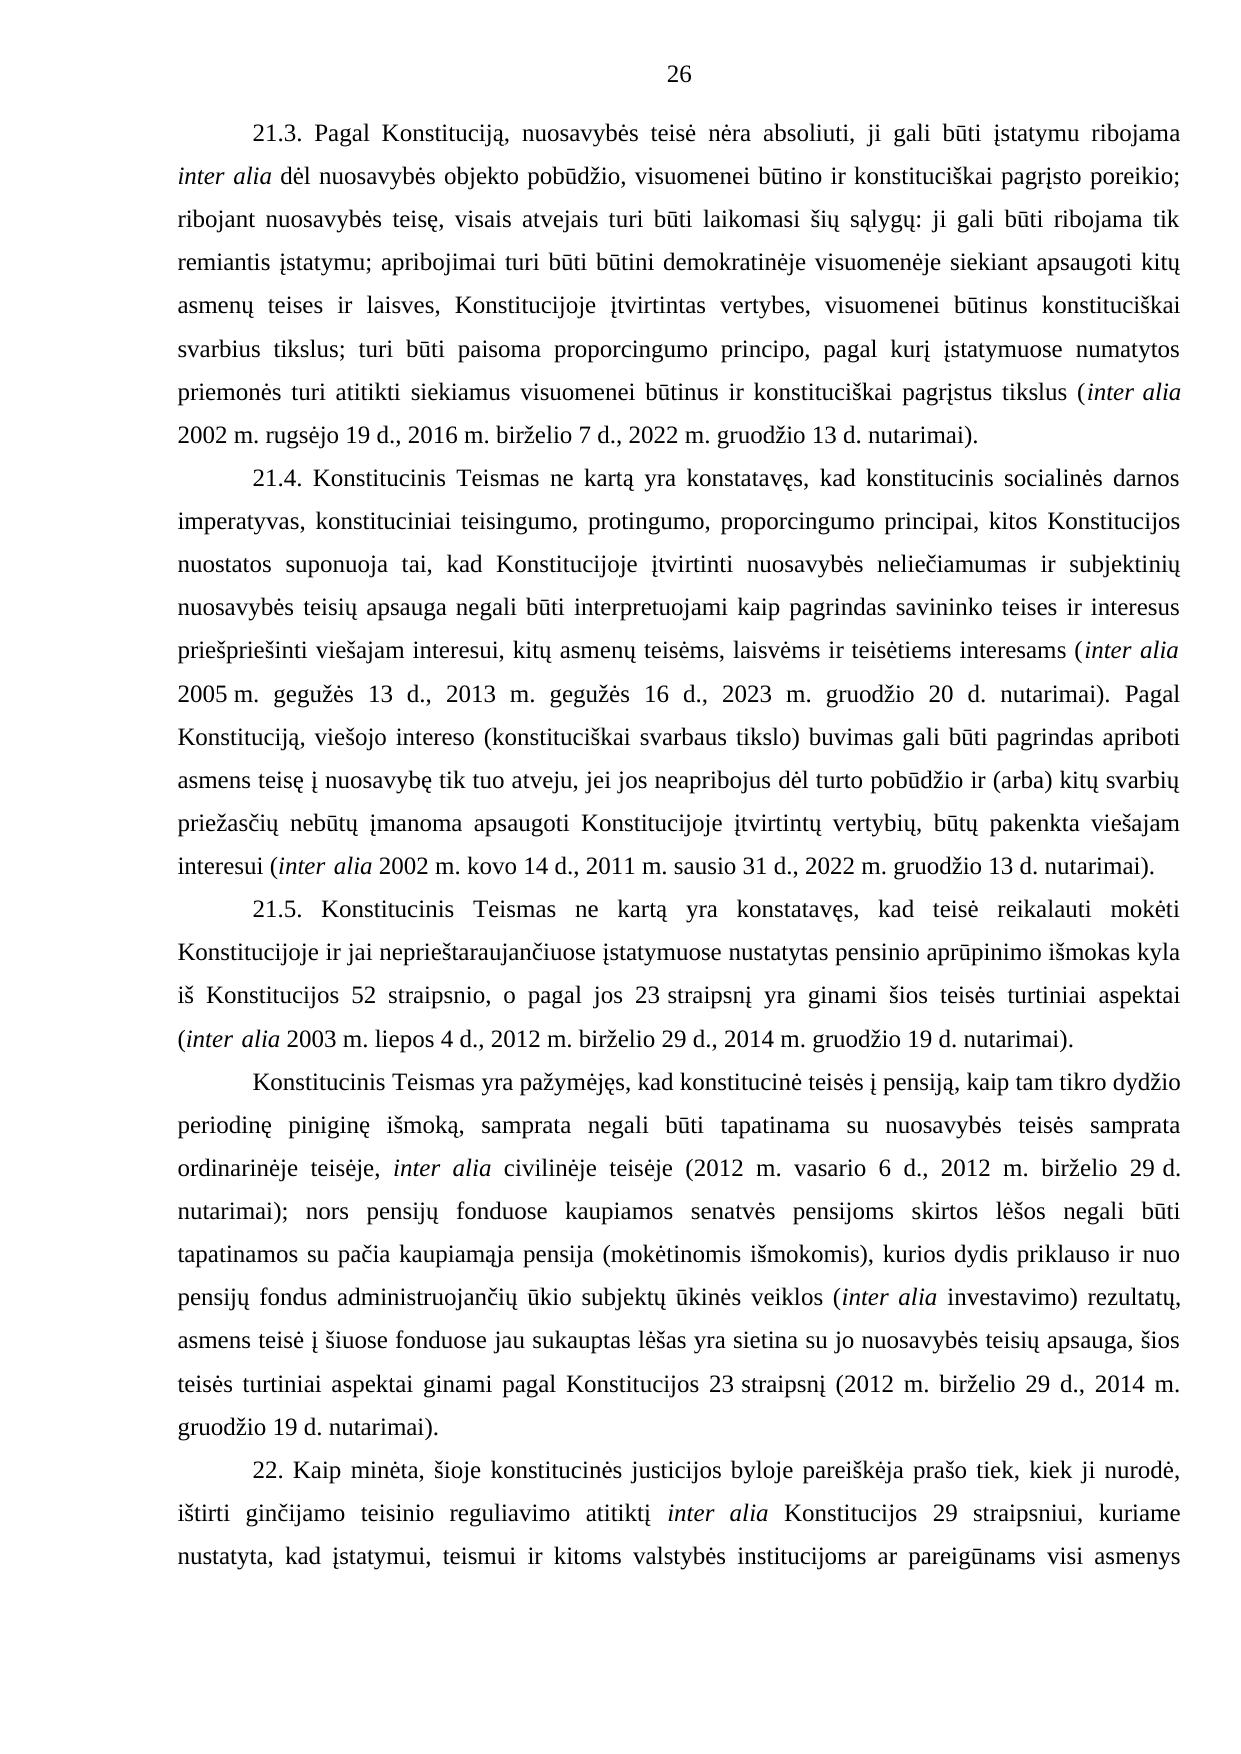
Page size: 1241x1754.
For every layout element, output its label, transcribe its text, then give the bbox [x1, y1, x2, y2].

text 21.5. Konstitucinis Teismas ne kartą yra konstatavęs, kad teisė reikalauti mokėti Konstitucijoje ir jai neprieštaraujančiuose įstatymuose nustatytas pensinio aprūpinimo išmokas kyla iš Konstitucijos 52 straipsnio, o pagal jos 23 straipsnį yra ginami šios teisės turtiniai aspektai (inter alia 2003 m. liepos 4 d., 2012 m. birželio 29 d., 2014 m. gruodžio 19 d. nutarimai). [177, 894, 1181, 1052]
text 21.4. Konstitucinis Teismas ne kartą yra konstatavęs, kad konstitucinis socialinės darnos imperatyvas, konstituciniai teisingumo, protingumo, proporcingumo principai, kitos Konstitucijos nuostatos suponuoja tai, kad Konstitucijoje įtvirtinti nuosavybės neliečiamumas ir subjektinių nuosavybės teisių apsauga negali būti interpretuojami kaip pagrindas savininko teises ir interesus priešpriešinti viešajam interesui, kitų asmenų teisėms, laisvėms ir teisėtiems interesams (inter alia 2005 m. gegužės 13 d., 2013 m. gegužės 16 d., 2023 m. gruodžio 20 d. nutarimai). Pagal Konstituciją, viešojo intereso (konstituciškai svarbaus tikslo) buvimas gali būti pagrindas apriboti asmens teisę į nuosavybę tik tuo atveju, jei jos neapribojus dėl turto pobūdžio ir (arba) kitų svarbių priežasčių nebūtų įmanoma apsaugoti Konstitucijoje įtvirtintų vertybių, būtų pakenkta viešajam interesui (inter alia 2002 m. kovo 14 d., 2011 m. sausio 31 d., 2022 m. gruodžio 13 d. nutarimai). [177, 463, 1181, 880]
text 21.3. Pagal Konstituciją, nuosavybės teisė nėra absoliuti, ji gali būti įstatymu ribojama inter alia dėl nuosavybės objekto pobūdžio, visuomenei būtino ir konstituciškai pagrįsto poreikio; ribojant nuosavybės teisę, visais atvejais turi būti laikomasi šių sąlygų: ji gali būti ribojama tik remiantis įstatymu; apribojimai turi būti būtini demokratinėje visuomenėje siekiant apsaugoti kitų asmenų teises ir laisves, Konstitucijoje įtvirtintas vertybes, visuomenei būtinus konstituciškai svarbius tikslus; turi būti paisoma proporcingumo principo, pagal kurį įstatymuose numatytos priemonės turi atitikti siekiamus visuomenei būtinus ir konstituciškai pagrįstus tikslus (inter alia 2002 m. rugsėjo 19 d., 2016 m. birželio 7 d., 2022 m. gruodžio 13 d. nutarimai). [177, 118, 1181, 449]
text 22. Kaip minėta, šioje konstitucinės justicijos byloje pareiškėja prašo tiek, kiek ji nurodė, ištirti ginčijamo teisinio reguliavimo atitiktį inter alia Konstitucijos 29 straipsniui, kuriame nustatyta, kad įstatymui, teismui ir kitoms valstybės institucijoms ar pareigūnams visi asmenys [177, 1455, 1181, 1570]
text Konstitucinis Teismas yra pažymėjęs, kad konstitucinė teisės į pensiją, kaip tam tikro dydžio periodinę piniginę išmoką, samprata negali būti tapatinama su nuosavybės teisės samprata ordinarinėje teisėje, inter alia civilinėje teisėje (2012 m. vasario 6 d., 2012 m. birželio 29 d. nutarimai); nors pensijų fonduose kaupiamos senatvės pensijoms skirtos lėšos negali būti tapatinamos su pačia kaupiamąja pensija (mokėtinomis išmokomis), kurios dydis priklauso ir nuo pensijų fondus administruojančių ūkio subjektų ūkinės veiklos (inter alia investavimo) rezultatų, asmens teisė į šiuose fonduose jau sukauptas lėšas yra sietina su jo nuosavybės teisių apsauga, šios teisės turtiniai aspektai ginami pagal Konstitucijos 23 straipsnį (2012 m. birželio 29 d., 2014 m. gruodžio 19 d. nutarimai). [177, 1067, 1181, 1441]
